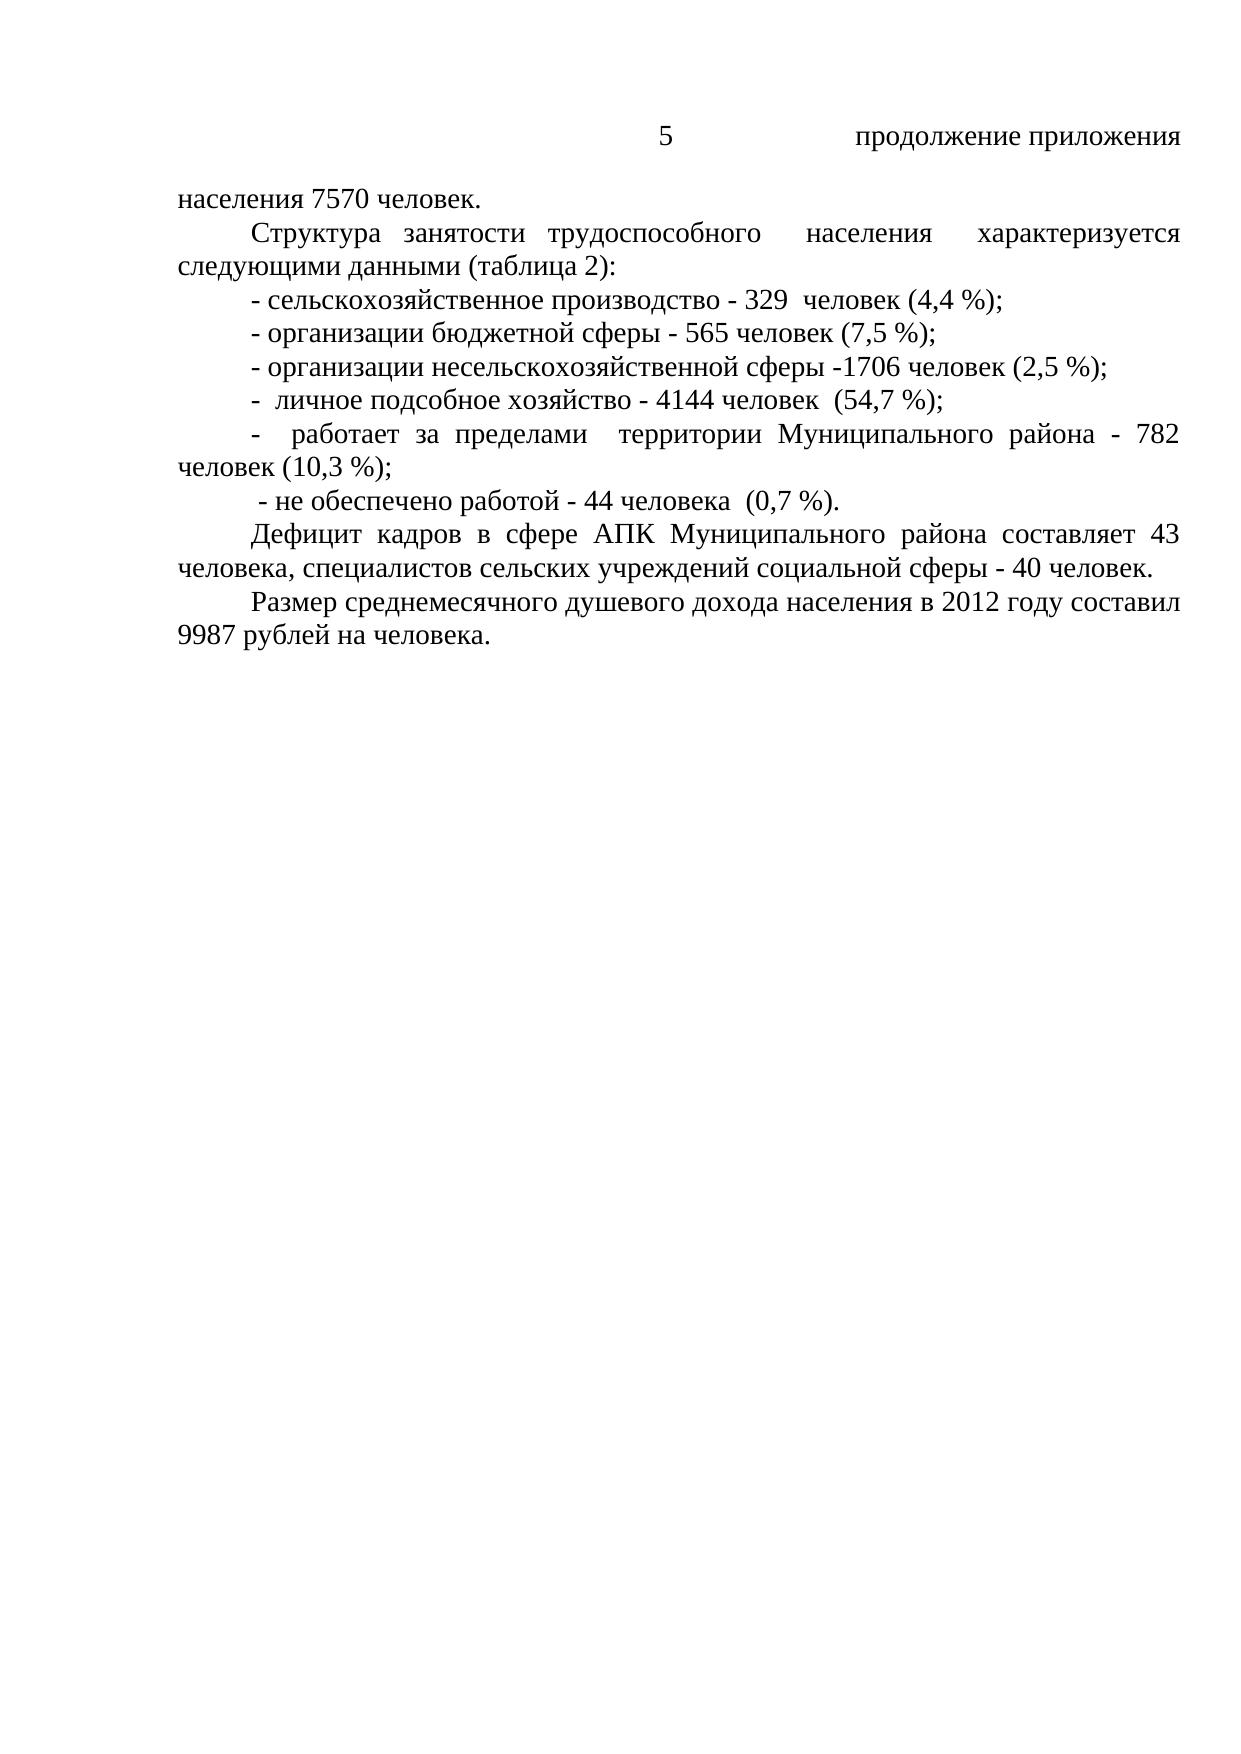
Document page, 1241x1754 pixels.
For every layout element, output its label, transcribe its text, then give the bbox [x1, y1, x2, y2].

text - организации бюджетной сферы - 565 человек (7,5 %); [177, 315, 1181, 349]
text населения 7570 человек. [177, 181, 1181, 215]
text - работает за пределами территории Муниципального района - 782 человек (10,3 %); [177, 416, 1181, 483]
text - не обеспечено работой - 44 человека (0,7 %). [177, 483, 1181, 517]
text Размер среднемесячного душевого дохода населения в 2012 году составил 9987 рублей на человека. [177, 584, 1181, 651]
text Структура занятости трудоспособного населения характеризуется следующими данными (таблица 2): [177, 215, 1181, 282]
text - организации несельскохозяйственной сферы -1706 человек (2,5 %); [177, 349, 1181, 382]
text Дефицит кадров в сфере АПК Муниципального района составляет 43 человека, специалистов сельских учреждений социальной сферы - 40 человек. [177, 517, 1181, 584]
text - личное подсобное хозяйство - 4144 человек (54,7 %); [177, 382, 1181, 416]
text - сельскохозяйственное производство - 329 человек (4,4 %); [177, 282, 1181, 315]
